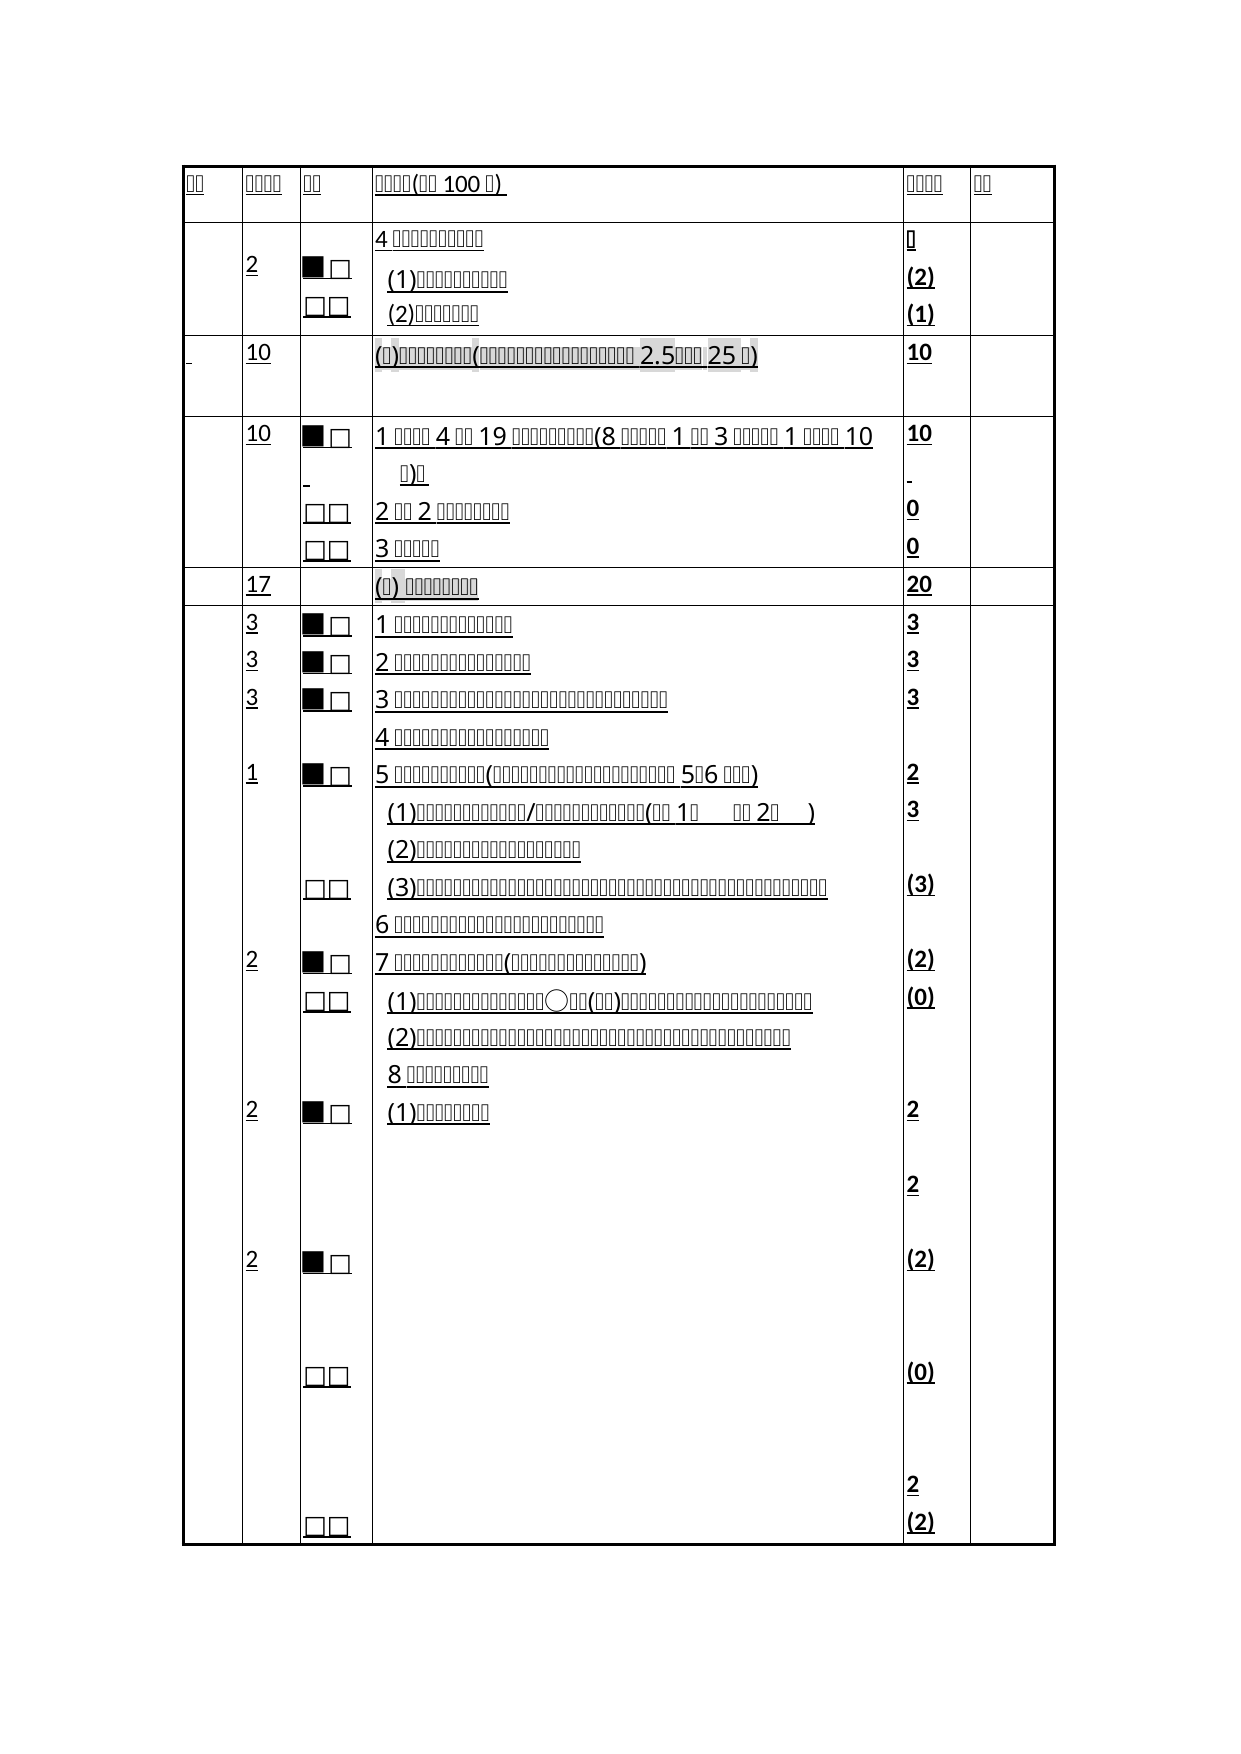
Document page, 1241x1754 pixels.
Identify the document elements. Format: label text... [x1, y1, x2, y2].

table_cell [185, 417, 242, 567]
table_cell 1接話時，首先清晰報名單位。 2說「您好」、「早安」等問候語。 3接話時，先接受來電者簡單陳述並予以過濾，確認洽辦單位或對象。 4結束時有道再見或其他禮貌性結束語。 5轉接電話時之服務態度(註：毋需轉接即能充提供所詢問之資訊時，第5、6項給分) (1)告知將轉接電話之分機號碼/業務單位或業務承辦人員。(測試1： 測試2： ) (2)未告知將轉接電話之分機號碼即行轉接。 (3)未告知將轉接電話之分機號碼即行轉接，轉接電話時無人接聽或電話斷線，無法自行重撥該分機號碼。 6轉接電話時，說「幫您轉接，請稍候」等禮貌用語。 7業務單位忙線中之處理情形(業務單位無忙線情形，本項給分) (1)向來電者委婉說明，「對不起，○先生(小姐)正在電話中，請稍候再撥」或洽轉其他代理人。 (2)簡單回復業務單位忙線中，未改轉其他相關分機或未提供業務承辦單位訊息，即請另行重撥。 8總機人員之接聽態度 (1)語調謙和、熱誠。 [373, 606, 903, 1543]
table_cell 10 0 0 [904, 417, 970, 567]
table_cell □ □□ [301, 223, 372, 335]
table_cell 10 [243, 417, 300, 567]
table_cell 3 3 3 2 3 (3) (2) (0) 2 2 (2) (0) 2 (2) [904, 606, 970, 1543]
table_header 測試 [301, 168, 372, 222]
table_cell 10 [243, 336, 300, 416]
table_cell [971, 606, 1053, 1543]
table_cell [971, 336, 1053, 416]
table_cell (三) 總機人員電話禮貌 [373, 568, 903, 605]
table_cell 4電話語音總機應答語調 (1)語音口氣謙和、熱誠。 (2)語音口氣平淡。 [373, 223, 903, 335]
table_cell 10 [904, 336, 970, 416]
table_cell [971, 223, 1053, 335]
table_cell 20 [904, 568, 970, 605]
table_cell 1電話鈴響4聲或19秒內獲得接聽服務。(8分；每增減1聲或3秒，即增減1分，最多10分)。 2連打2次無人接聽電話。 3電話故障。 [373, 417, 903, 567]
table_cell □ □□ □□ [301, 417, 372, 567]
table_cell [301, 568, 372, 605]
table_cell 3 3 3 1 2 2 2 [243, 606, 300, 1543]
table_header 考核內容(總分100分) [373, 168, 903, 222]
table_cell (二)總機人員接聽速度(如無電話語音總機系統，本項得分乘以2.5，滿分25分) [373, 336, 903, 416]
table_cell ２ (2) (1) [904, 223, 970, 335]
table_cell [301, 336, 372, 416]
table_header 計分 [185, 168, 242, 222]
table_header 細項配分 [904, 168, 970, 222]
table_cell 2 [243, 223, 300, 335]
table_header 分項得分 [243, 168, 300, 222]
table_cell □ □ □ □ □□ □ □□ □ □ □□ □□ [301, 606, 372, 1543]
table_cell [185, 223, 242, 335]
table_cell [185, 568, 242, 605]
table_cell [971, 417, 1053, 567]
table_cell 17 [243, 568, 300, 605]
table_cell [185, 336, 242, 416]
table_cell [185, 606, 242, 1543]
table_cell [971, 568, 1053, 605]
table_header 備註 [971, 168, 1053, 222]
